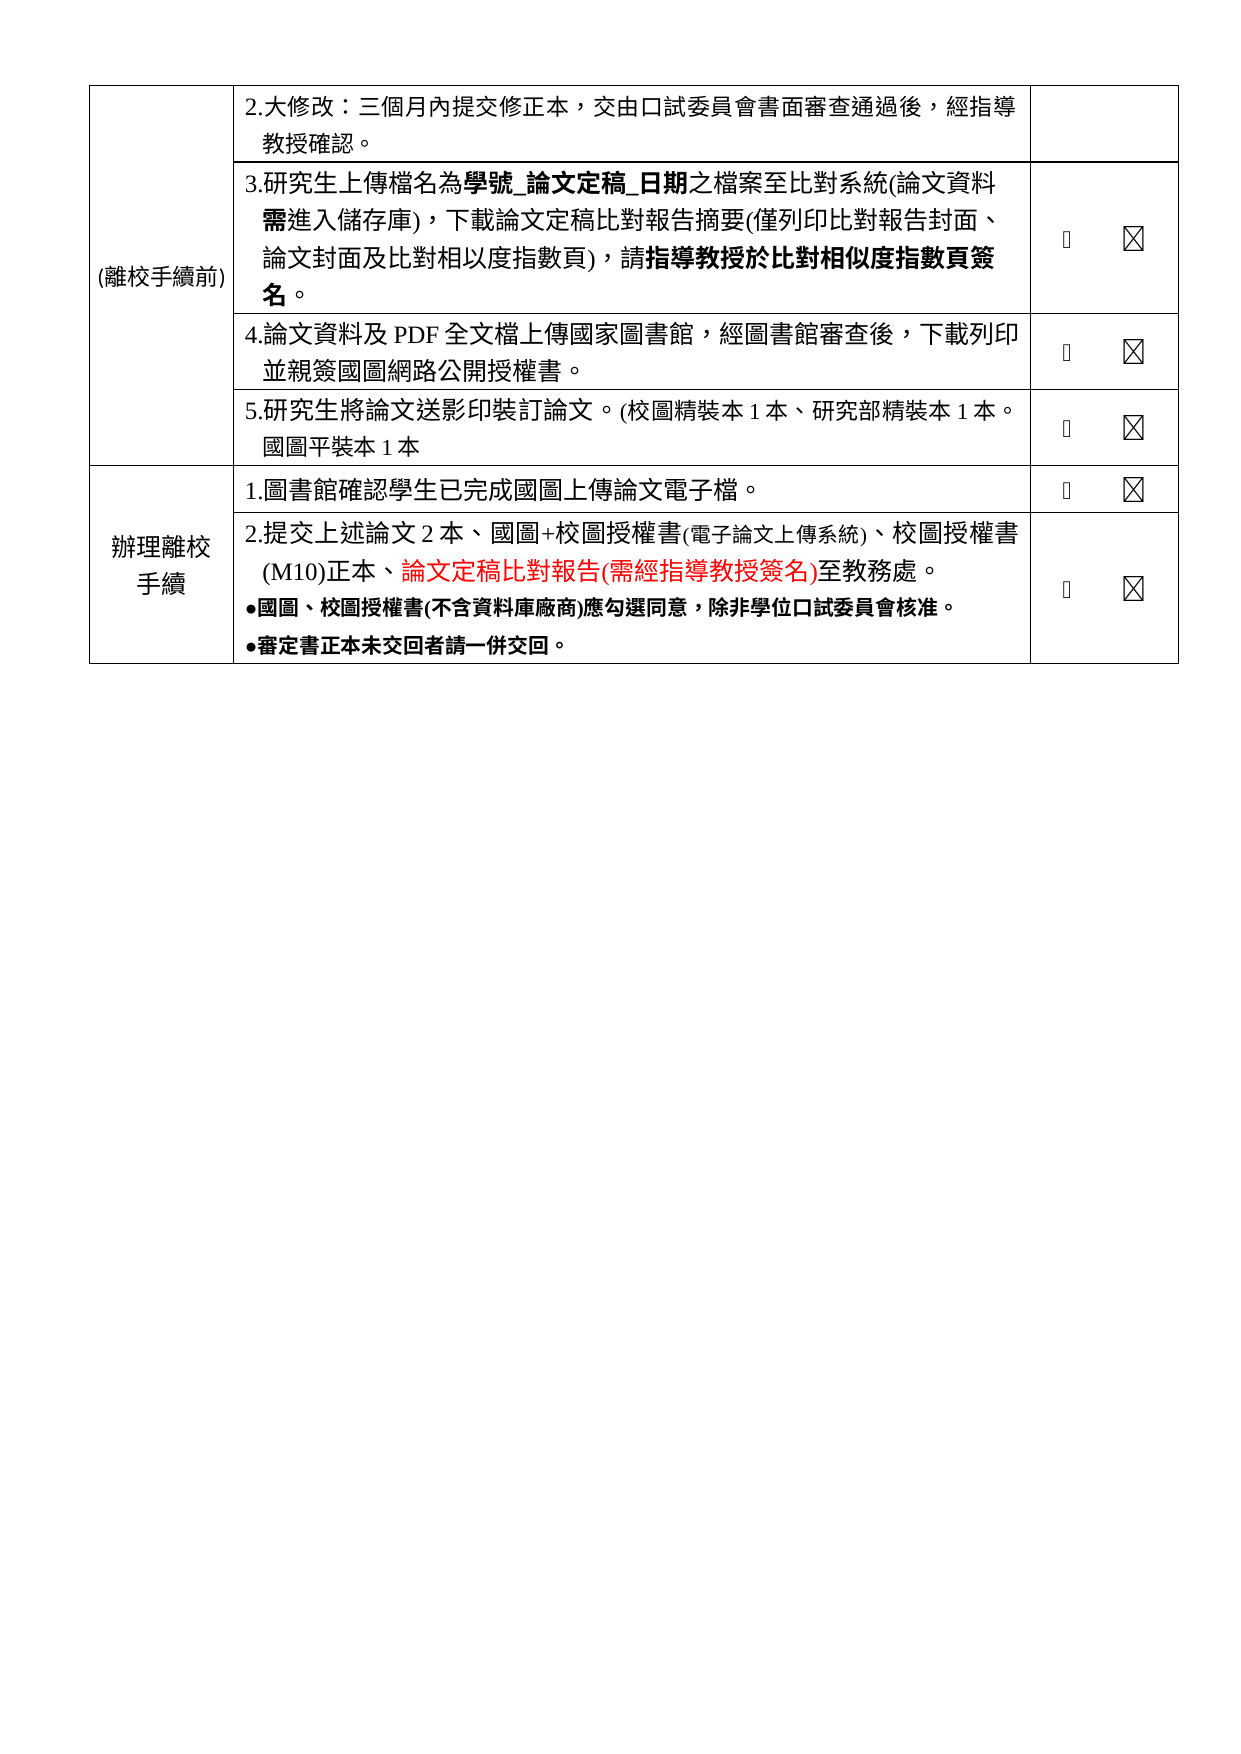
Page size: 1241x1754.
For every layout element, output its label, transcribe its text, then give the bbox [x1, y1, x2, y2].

table_cell 2.提交上述論文2本、國圖+校圖授權書(電子論文上傳系統)、校圖授權書(M10)正本、論文定稿比對報告(需經指導教授簽名)至教務處。 ●國圖、校圖授權書(不含資料庫廠商)應勾選同意，除非學位口試委員會核准。 ●審定書正本未交回者請一併交回。 [234, 513, 1030, 663]
table_cell 3.研究生上傳檔名為學號_論文定稿_日期之檔案至比對系統(論文資料需進入儲存庫)，下載論文定稿比對報告摘要(僅列印比對報告封面、論文封面及比對相以度指數頁)，請指導教授於比對相似度指數頁簽名。 [234, 163, 1030, 312]
table_cell   [1031, 390, 1178, 464]
table_cell [1031, 86, 1178, 161]
table_cell 4.論文資料及PDF全文檔上傳國家圖書館，經圖書館審查後，下載列印並親簽國圖網路公開授權書。 [234, 314, 1030, 388]
table_cell 5.研究生將論文送影印裝訂論文。(校圖精裝本1本、研究部精裝本1本。國圖平裝本1本 [234, 390, 1030, 464]
table_cell   [1031, 513, 1178, 663]
table_cell   [1031, 466, 1178, 512]
table_cell (離校手續前) [90, 86, 233, 464]
table_cell 1.圖書館確認學生已完成國圖上傳論文電子檔。 [234, 466, 1030, 512]
table_cell   [1031, 163, 1178, 312]
table_cell   [1031, 314, 1178, 388]
table_cell 2.大修改：三個月內提交修正本，交由口試委員會書面審查通過後，經指導教授確認。 [234, 86, 1030, 161]
table_cell 辦理離校手續 [90, 466, 233, 663]
